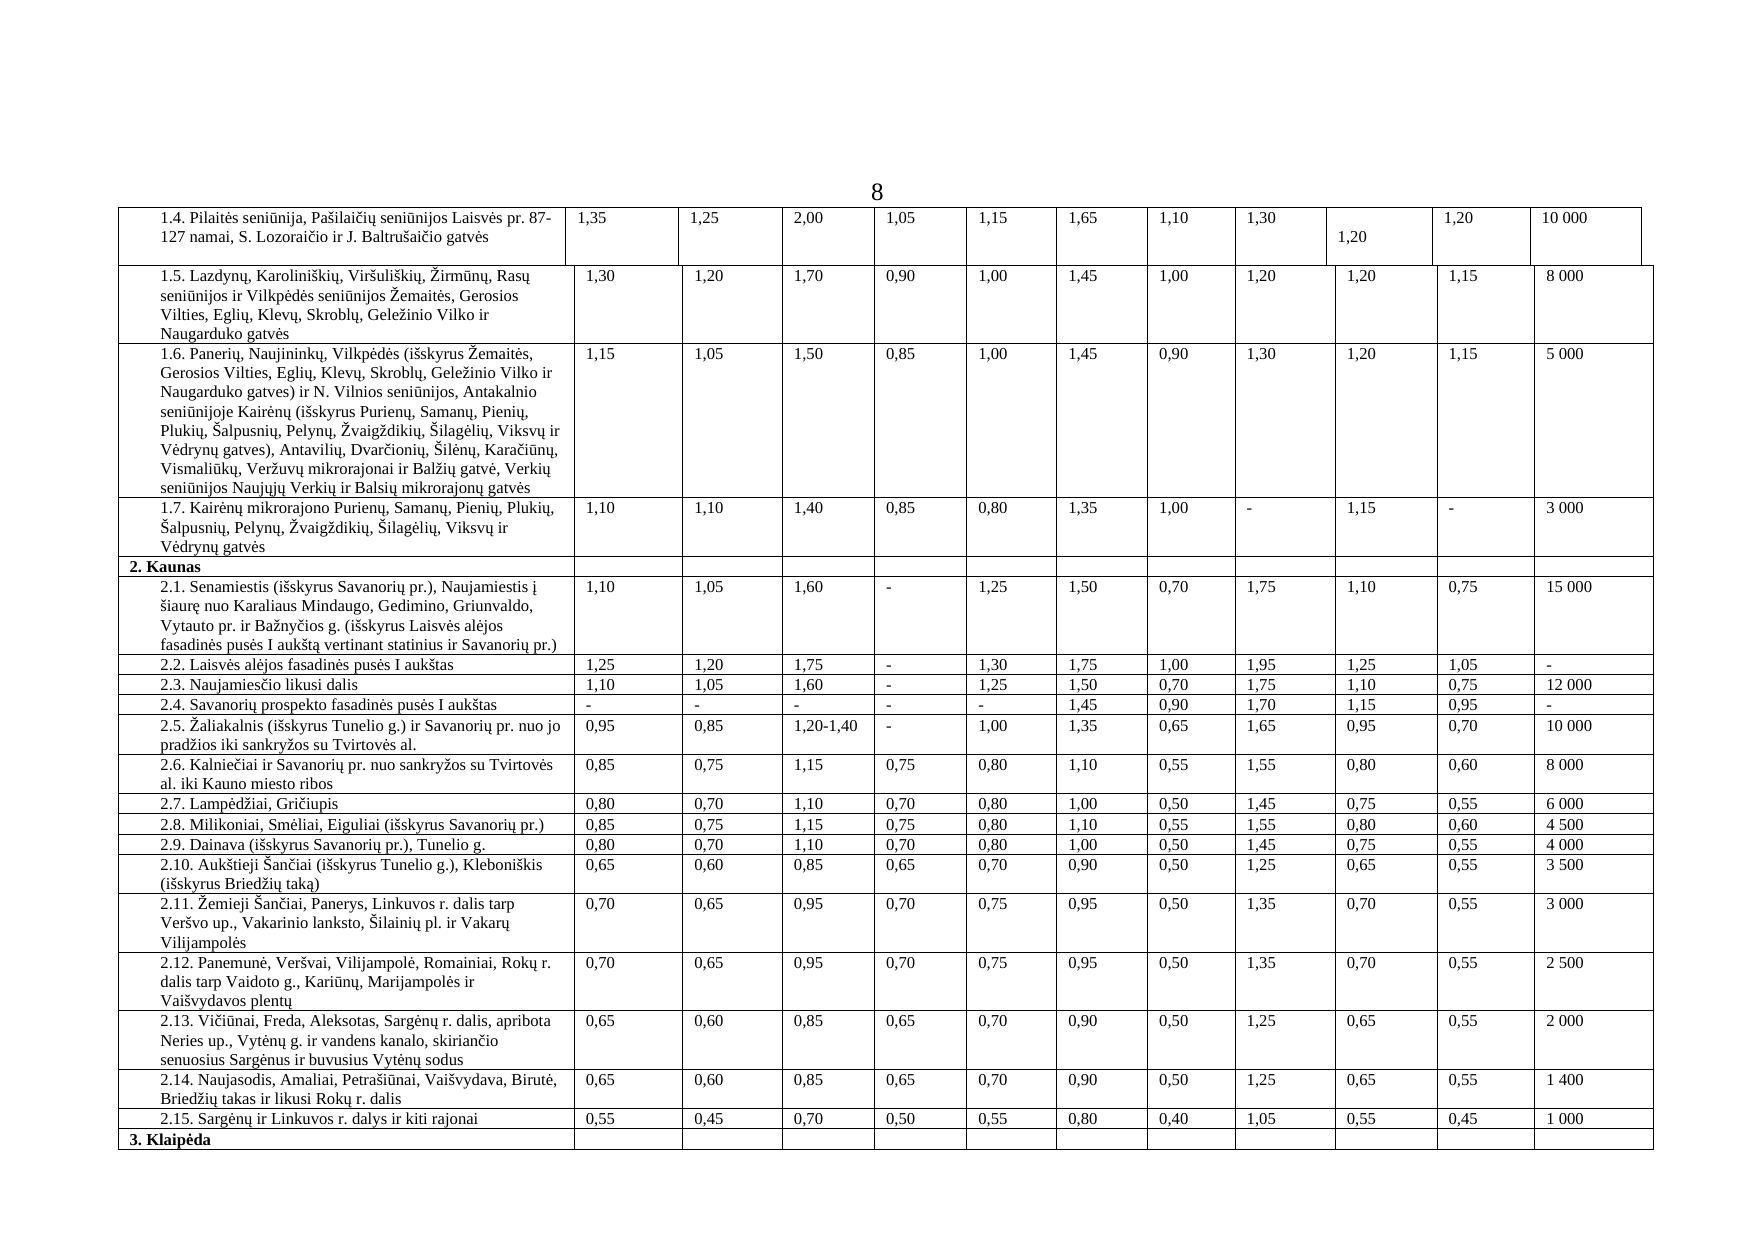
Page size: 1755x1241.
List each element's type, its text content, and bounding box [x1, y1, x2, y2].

table_cell 1,10 [1148, 208, 1235, 265]
table_cell 1,10 [783, 794, 874, 813]
table_cell 2 000 [1535, 1011, 1653, 1069]
table_cell - [683, 695, 782, 714]
table_cell 0,65 [575, 855, 682, 893]
table_cell 1,10 [683, 498, 782, 556]
table_cell 0,70 [1148, 577, 1235, 654]
table_cell 1,60 [783, 675, 874, 694]
table_cell 1.5. Lazdynų, Karoliniškių, Viršuliškių, Žirmūnų, Rasų seniūnijos ir Vilkpėdės seniūnijos Žemaitės, Gerosios Vilties, Eglių, Klevų, Skroblų, Geležinio Vilko ir Naugarduko gatvės [119, 266, 574, 343]
table_cell [575, 1129, 682, 1148]
table_cell 12 000 [1535, 675, 1653, 694]
table_cell 0,70 [967, 1070, 1056, 1108]
table_cell 1,65 [1057, 208, 1147, 265]
table_cell 15 000 [1535, 577, 1653, 654]
table_cell 0,65 [875, 1011, 966, 1069]
table_cell 1,55 [1236, 755, 1335, 793]
table_cell 0,50 [1148, 835, 1235, 854]
table_cell [1057, 557, 1147, 576]
table_cell 0,85 [683, 715, 782, 754]
table_cell 1,75 [1236, 577, 1335, 654]
table_cell 0,80 [967, 498, 1056, 556]
table_cell 0,50 [1148, 894, 1235, 952]
table_cell 3 000 [1535, 894, 1653, 952]
table_cell 2.3. Naujamiesčio likusi dalis [119, 675, 574, 694]
table_cell 1,20 [683, 655, 782, 674]
table_cell 1,00 [1057, 794, 1147, 813]
table_cell [683, 557, 782, 576]
table_cell [575, 557, 682, 576]
table_cell - [1236, 498, 1335, 556]
table_cell 8 000 [1535, 755, 1653, 793]
table_cell [1438, 1129, 1534, 1148]
table_cell [1236, 1129, 1335, 1148]
table_cell 0,75 [967, 953, 1056, 1010]
table_cell 0,75 [683, 755, 782, 793]
table_cell 1,30 [1236, 208, 1326, 265]
table_cell 1.6. Panerių, Naujininkų, Vilkpėdės (išskyrus Žemaitės, Gerosios Vilties, Eglių, Klevų, Skroblų, Geležinio Vilko ir Naugarduko gatves) ir N. Vilnios seniūnijos, Antakalnio seniūnijoje Kairėnų (išskyrus Purienų, Samanų, Pienių, Plukių, Šalpusnių, Pelynų, Žvaigždikių, Šilagėlių, Viksvų ir Vėdrynų gatves), Antavilių, Dvarčionių, Šilėnų, Karačiūnų, Vismaliūkų, Veržuvų mikrorajonai ir Balžių gatvė, Verkių seniūnijos Naujųjų Verkių ir Balsių mikrorajonų gatvės [119, 344, 574, 497]
table_cell 1,00 [967, 715, 1056, 754]
table_cell 1,25 [1236, 1070, 1335, 1108]
table_cell 1,20 [1336, 344, 1437, 497]
table_cell 1,15 [1438, 266, 1534, 343]
table_cell 0,95 [783, 953, 874, 1010]
table_cell 1,35 [1057, 498, 1147, 556]
table_cell 0,50 [875, 1109, 966, 1128]
table_cell 0,70 [1438, 715, 1534, 754]
table_cell 2.9. Dainava (išskyrus Savanorių pr.), Tunelio g. [119, 835, 574, 854]
table_cell 1,10 [575, 498, 682, 556]
table_cell 0,55 [1148, 814, 1235, 833]
table_cell 1,75 [1236, 675, 1335, 694]
table_cell 0,75 [1438, 675, 1534, 694]
table_cell 0,80 [967, 794, 1056, 813]
table_cell 1.7. Kairėnų mikrorajono Purienų, Samanų, Pienių, Plukių, Šalpusnių, Pelynų, Žvaigždikių, Šilagėlių, Viksvų ir Vėdrynų gatvės [119, 498, 574, 556]
table_cell 2.8. Milikoniai, Smėliai, Eiguliai (išskyrus Savanorių pr.) [119, 814, 574, 833]
table_cell [1148, 1129, 1235, 1148]
table_cell 1,75 [783, 655, 874, 674]
table_cell 0,60 [683, 855, 782, 893]
table_cell 1,25 [1236, 855, 1335, 893]
table_cell 1,75 [1057, 655, 1147, 674]
table_cell 0,80 [575, 794, 682, 813]
table_cell 8 000 [1535, 266, 1653, 343]
table_cell 0,85 [783, 855, 874, 893]
table_cell 2 500 [1535, 953, 1653, 1010]
table_cell 1,05 [683, 675, 782, 694]
table_cell 0,65 [575, 1070, 682, 1108]
table_cell 2.1. Senamiestis (išskyrus Savanorių pr.), Naujamiestis į šiaurę nuo Karaliaus Mindaugo, Gedimino, Griunvaldo, Vytauto pr. ir Bažnyčios g. (išskyrus Laisvės alėjos fasadinės pusės I aukštą vertinant statinius ir Savanorių pr.) [119, 577, 574, 654]
table_cell 0,95 [1438, 695, 1534, 714]
table_cell 1,00 [967, 344, 1056, 497]
table_cell 1,25 [967, 675, 1056, 694]
table_cell 1,05 [1236, 1109, 1335, 1128]
table_cell 10 000 [1535, 715, 1653, 754]
table_cell 2.11. Žemieji Šančiai, Panerys, Linkuvos r. dalis tarp Veršvo up., Vakarinio lanksto, Šilainių pl. ir Vakarų Vilijampolės [119, 894, 574, 952]
table_cell 0,65 [1336, 1070, 1437, 1108]
table_cell 4 500 [1535, 814, 1653, 833]
table_cell - [1535, 655, 1653, 674]
table_cell 1,50 [783, 344, 874, 497]
table_cell - [875, 577, 966, 654]
table_cell 1,65 [1236, 715, 1335, 754]
table_cell 0,90 [1057, 1011, 1147, 1069]
table_cell 1,55 [1236, 814, 1335, 833]
table_cell 1 400 [1535, 1070, 1653, 1108]
table_cell 1,50 [1057, 577, 1147, 654]
table_cell 1,15 [575, 344, 682, 497]
table_cell 1,10 [1336, 675, 1437, 694]
table_cell [783, 1129, 874, 1148]
table_cell 2.6. Kalniečiai ir Savanorių pr. nuo sankryžos su Tvirtovės al. iki Kauno miesto ribos [119, 755, 574, 793]
table_cell 1,05 [875, 208, 966, 265]
table_cell 1,30 [1236, 344, 1335, 497]
table_cell 1,25 [1336, 655, 1437, 674]
table_cell 1,35 [1236, 894, 1335, 952]
table_cell 0,70 [967, 1011, 1056, 1069]
table_cell 0,80 [967, 755, 1056, 793]
table_cell 0,55 [967, 1109, 1056, 1128]
table_cell 1,05 [683, 344, 782, 497]
table_cell 1,05 [1438, 655, 1534, 674]
table_cell 0,55 [1148, 755, 1235, 793]
table_cell 0,65 [1148, 715, 1235, 754]
table_cell 1,60 [783, 577, 874, 654]
table_cell 0,95 [1057, 953, 1147, 1010]
table_cell 0,60 [683, 1011, 782, 1069]
table_cell [1647, 207, 1654, 265]
table_cell 1,00 [967, 266, 1056, 343]
table_cell 0,70 [1148, 675, 1235, 694]
table_cell 1,00 [1148, 266, 1235, 343]
table_cell 0,95 [1336, 715, 1437, 754]
table_cell 0,70 [783, 1109, 874, 1128]
table_cell [1642, 207, 1647, 265]
table_cell 0,55 [1438, 794, 1534, 813]
table_cell 0,85 [575, 755, 682, 793]
table_cell 0,75 [875, 814, 966, 833]
table_cell 0,60 [1438, 814, 1534, 833]
table_cell 2.14. Naujasodis, Amaliai, Petrašiūnai, Vaišvydava, Birutė, Briedžių takas ir likusi Rokų r. dalis [119, 1070, 574, 1108]
table_cell 0,85 [875, 498, 966, 556]
table_cell 0,65 [875, 855, 966, 893]
table_cell 0,90 [875, 266, 966, 343]
table_cell 0,80 [1336, 755, 1437, 793]
table_cell [783, 557, 874, 576]
table_cell 2.2. Laisvės alėjos fasadinės pusės I aukštas [119, 655, 574, 674]
table_cell 1,20-1,40 [783, 715, 874, 754]
table_cell 1,20 [1336, 266, 1437, 343]
table_cell 1,45 [1057, 266, 1147, 343]
table_cell 4 000 [1535, 835, 1653, 854]
table_cell - [967, 695, 1056, 714]
table_cell 0,60 [1438, 755, 1534, 793]
table_cell [1057, 1129, 1147, 1148]
table_cell 0,80 [967, 814, 1056, 833]
table_cell 1,15 [1336, 498, 1437, 556]
table_cell 2.7. Lampėdžiai, Gričiupis [119, 794, 574, 813]
table_cell 0,80 [967, 835, 1056, 854]
table_cell [1336, 557, 1437, 576]
table_cell 0,50 [1148, 794, 1235, 813]
table_cell 0,65 [683, 894, 782, 952]
table_cell 2,00 [783, 208, 874, 265]
table_cell 0,55 [1438, 1011, 1534, 1069]
table_cell 0,50 [1148, 1070, 1235, 1108]
table_cell 0,70 [575, 894, 682, 952]
table_cell 1,95 [1236, 655, 1335, 674]
table_cell 1 000 [1535, 1109, 1653, 1128]
table_cell [875, 557, 966, 576]
table_cell 1,20 [683, 266, 782, 343]
table_cell 0,40 [1148, 1109, 1235, 1128]
table_cell 0,60 [683, 1070, 782, 1108]
table_cell - [1535, 695, 1653, 714]
table_cell 0,75 [683, 814, 782, 833]
table_cell 0,55 [1438, 1070, 1534, 1108]
table_cell - [875, 695, 966, 714]
table_cell 1,25 [679, 208, 782, 265]
table_cell [683, 1129, 782, 1148]
table_cell 1,15 [783, 755, 874, 793]
table_cell 0,75 [1336, 835, 1437, 854]
table_cell 0,65 [1336, 855, 1437, 893]
table_cell 1,15 [783, 814, 874, 833]
table_cell 0,70 [875, 953, 966, 1010]
table_cell 1,10 [1057, 755, 1147, 793]
table_cell [1236, 557, 1335, 576]
table_cell 0,55 [1438, 855, 1534, 893]
table_cell 0,45 [1438, 1109, 1534, 1128]
table_cell - [875, 655, 966, 674]
table_cell 0,75 [967, 894, 1056, 952]
table_cell - [575, 695, 682, 714]
table_cell 1,45 [1236, 835, 1335, 854]
table_cell 1,30 [575, 266, 682, 343]
table_cell [1535, 557, 1653, 576]
table_cell - [1438, 498, 1534, 556]
table_cell 1,15 [1438, 344, 1534, 497]
table_cell 0,95 [783, 894, 874, 952]
table_cell 0,95 [575, 715, 682, 754]
table_cell 1,20 [1327, 208, 1432, 265]
table_cell 0,70 [875, 835, 966, 854]
table_cell 0,70 [575, 953, 682, 1010]
table_cell 0,55 [575, 1109, 682, 1128]
table_cell 0,70 [875, 894, 966, 952]
table_cell 0,70 [967, 855, 1056, 893]
table_cell 1,10 [783, 835, 874, 854]
table_cell 2.5. Žaliakalnis (išskyrus Tunelio g.) ir Savanorių pr. nuo jo pradžios iki sankryžos su Tvirtovės al. [119, 715, 574, 754]
table_cell 2.12. Panemunė, Veršvai, Vilijampolė, Romainiai, Rokų r. dalis tarp Vaidoto g., Kariūnų, Marijampolės ir Vaišvydavos plentų [119, 953, 574, 1010]
table_cell 0,70 [683, 794, 782, 813]
table_cell 1,20 [1433, 208, 1530, 265]
table_cell 1,40 [783, 498, 874, 556]
table_cell 0,85 [575, 814, 682, 833]
table_cell 0,80 [575, 835, 682, 854]
table_cell 1,10 [1336, 577, 1437, 654]
table_cell 0,70 [1336, 894, 1437, 952]
table_cell 0,70 [875, 794, 966, 813]
table_cell - [783, 695, 874, 714]
table_cell 5 000 [1535, 344, 1653, 497]
table_cell [967, 557, 1056, 576]
table_cell 1,10 [1057, 814, 1147, 833]
table_cell 1,15 [967, 208, 1056, 265]
table_cell 0,90 [1057, 1070, 1147, 1108]
table_cell [967, 1129, 1056, 1148]
table_cell 1,05 [683, 577, 782, 654]
table_cell 1,10 [575, 577, 682, 654]
table_cell 2.10. Aukštieji Šančiai (išskyrus Tunelio g.), Kleboniškis (išskyrus Briedžių taką) [119, 855, 574, 893]
table_cell 0,65 [575, 1011, 682, 1069]
table_cell 3 500 [1535, 855, 1653, 893]
table_cell 2.13. Vičiūnai, Freda, Aleksotas, Sargėnų r. dalis, apribota Neries up., Vytėnų g. ir vandens kanalo, skiriančio senuosius Sargėnus ir buvusius Vytėnų sodus [119, 1011, 574, 1069]
table_cell 0,80 [1057, 1109, 1147, 1128]
table_cell 1,15 [1336, 695, 1437, 714]
table_cell 0,50 [1148, 855, 1235, 893]
table_cell 0,65 [683, 953, 782, 1010]
table_cell 0,65 [1336, 1011, 1437, 1069]
table_cell 0,95 [1057, 894, 1147, 952]
table_cell 1,70 [783, 266, 874, 343]
table_cell 0,85 [783, 1011, 874, 1069]
table_cell 0,75 [1438, 577, 1534, 654]
table_cell 1,25 [967, 577, 1056, 654]
table_cell 0,90 [1148, 344, 1235, 497]
table_cell 0,85 [783, 1070, 874, 1108]
table_cell 0,55 [1336, 1109, 1437, 1128]
table_cell [1336, 1129, 1437, 1148]
table_cell 0,85 [875, 344, 966, 497]
table_cell 1,35 [1057, 715, 1147, 754]
table_cell [875, 1129, 966, 1148]
table_cell 0,70 [683, 835, 782, 854]
table_cell 1.4. Pilaitės seniūnija, Pašilaičių seniūnijos Laisvės pr. 87-127 namai, S. Lozoraičio ir J. Baltrušaičio gatvės [119, 208, 565, 265]
table_cell 0,80 [1336, 814, 1437, 833]
table_cell 0,90 [1057, 855, 1147, 893]
table_cell 10 000 [1531, 208, 1641, 265]
table_cell 0,45 [683, 1109, 782, 1128]
table_cell 2.15. Sargėnų ir Linkuvos r. dalys ir kiti rajonai [119, 1109, 574, 1128]
table_cell 0,90 [1148, 695, 1235, 714]
table_cell [1438, 557, 1534, 576]
table_cell 1,45 [1236, 794, 1335, 813]
table_cell 0,55 [1438, 835, 1534, 854]
table_cell 0,65 [875, 1070, 966, 1108]
table_cell 0,55 [1438, 953, 1534, 1010]
table_cell 1,00 [1057, 835, 1147, 854]
table_cell 3. Klaipėda [119, 1129, 574, 1148]
table_cell 0,50 [1148, 1011, 1235, 1069]
table_cell [1535, 1129, 1653, 1148]
table_cell [1148, 557, 1235, 576]
table_cell 2. Kaunas [119, 557, 574, 576]
table_cell 0,75 [875, 755, 966, 793]
table_cell 6 000 [1535, 794, 1653, 813]
table_cell 1,70 [1236, 695, 1335, 714]
table_cell 2.4. Savanorių prospekto fasadinės pusės I aukštas [119, 695, 574, 714]
table_cell 1,10 [575, 675, 682, 694]
table_cell 1,00 [1148, 655, 1235, 674]
table_cell 0,55 [1438, 894, 1534, 952]
table_cell 1,45 [1057, 695, 1147, 714]
table_cell 1,45 [1057, 344, 1147, 497]
table_cell - [875, 715, 966, 754]
table_cell 0,50 [1148, 953, 1235, 1010]
table_cell 1,50 [1057, 675, 1147, 694]
table_cell - [875, 675, 966, 694]
table_cell 0,75 [1336, 794, 1437, 813]
table_cell 1,00 [1148, 498, 1235, 556]
table_cell 1,35 [566, 208, 678, 265]
table_cell 1,20 [1236, 266, 1335, 343]
table_cell 0,70 [1336, 953, 1437, 1010]
table_cell 1,30 [967, 655, 1056, 674]
table_cell 3 000 [1535, 498, 1653, 556]
table_cell 1,25 [1236, 1011, 1335, 1069]
table_cell 1,25 [575, 655, 682, 674]
table_cell 1,35 [1236, 953, 1335, 1010]
